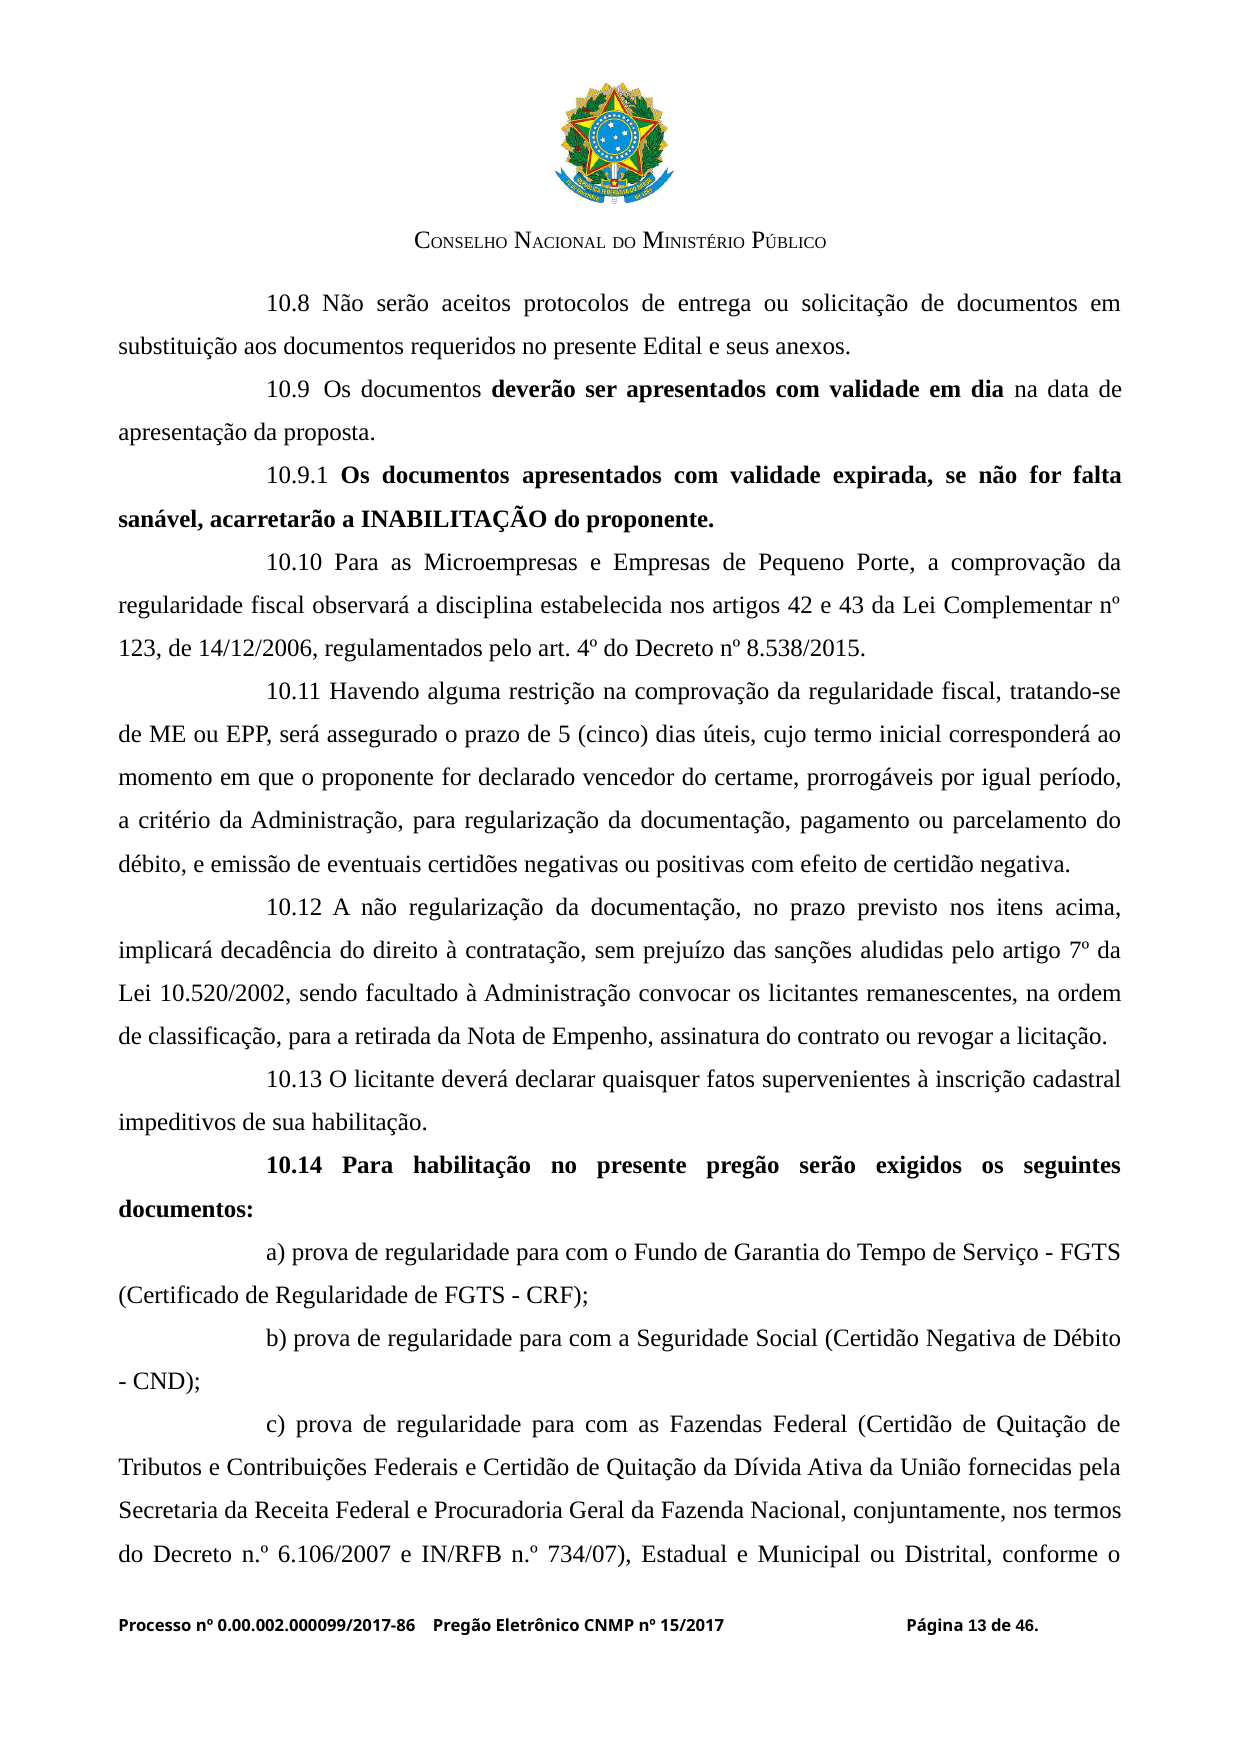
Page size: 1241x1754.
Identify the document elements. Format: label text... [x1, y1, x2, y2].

list Os documentos deverão ser apresentados com validade em dia na data de apresentação da proposta. [118, 374, 1122, 446]
text 10.14 Para habilitação no presente pregão serão exigidos os seguintes documentos: [118, 1151, 1122, 1222]
text c) prova de regularidade para com as Fazendas Federal (Certidão de Quitação de Tributos e Contribuições Federais e Certidão de Quitação da Dívida Ativa da União fornecidas pela Secretaria da Receita Federal e Procuradoria Geral da Fazenda Nacional, conjuntamente, nos termos do Decreto n.º 6.106/2007 e IN/RFB n.º 734/07), Estadual e Municipal ou Distrital, conforme o [118, 1409, 1122, 1567]
text 10.13 O licitante deverá declarar quaisquer fatos supervenientes à inscrição cadastral impeditivos de sua habilitação. [118, 1064, 1122, 1136]
text 10.10 Para as Microempresas e Empresas de Pequeno Porte, a comprovação da regularidade fiscal observará a disciplina estabelecida nos artigos 42 e 43 da Lei Complementar nº 123, de 14/12/2006, regulamentados pelo art. 4º do Decreto nº 8.538/2015. [118, 547, 1122, 662]
text 10.9.1 Os documentos apresentados com validade expirada, se não for falta sanável, acarretarão a INABILITAÇÃO do proponente. [118, 461, 1122, 532]
text a) prova de regularidade para com o Fundo de Garantia do Tempo de Serviço - FGTS (Certificado de Regularidade de FGTS - CRF); [118, 1237, 1122, 1309]
text 10.11 Havendo alguma restrição na comprovação da regularidade fiscal, tratando-se de ME ou EPP, será assegurado o prazo de 5 (cinco) dias úteis, cujo termo inicial corresponderá ao momento em que o proponente for declarado vencedor do certame, prorrogáveis por igual período, a critério da Administração, para regularização da documentação, pagamento ou parcelamento do débito, e emissão de eventuais certidões negativas ou positivas com efeito de certidão negativa. [118, 676, 1122, 877]
text 10.8 Não serão aceitos protocolos de entrega ou solicitação de documentos em substituição aos documentos requeridos no presente Edital e seus anexos. [118, 288, 1122, 360]
text b) prova de regularidade para com a Seguridade Social (Certidão Negativa de Débito - CND); [118, 1323, 1122, 1395]
text 10.12 A não regularização da documentação, no prazo previsto nos itens acima, implicará decadência do direito à contratação, sem prejuízo das sanções aludidas pelo artigo 7º da Lei 10.520/2002, sendo facultado à Administração convocar os licitantes remanescentes, na ordem de classificação, para a retirada da Nota de Empenho, assinatura do contrato ou revogar a licitação. [118, 892, 1122, 1050]
